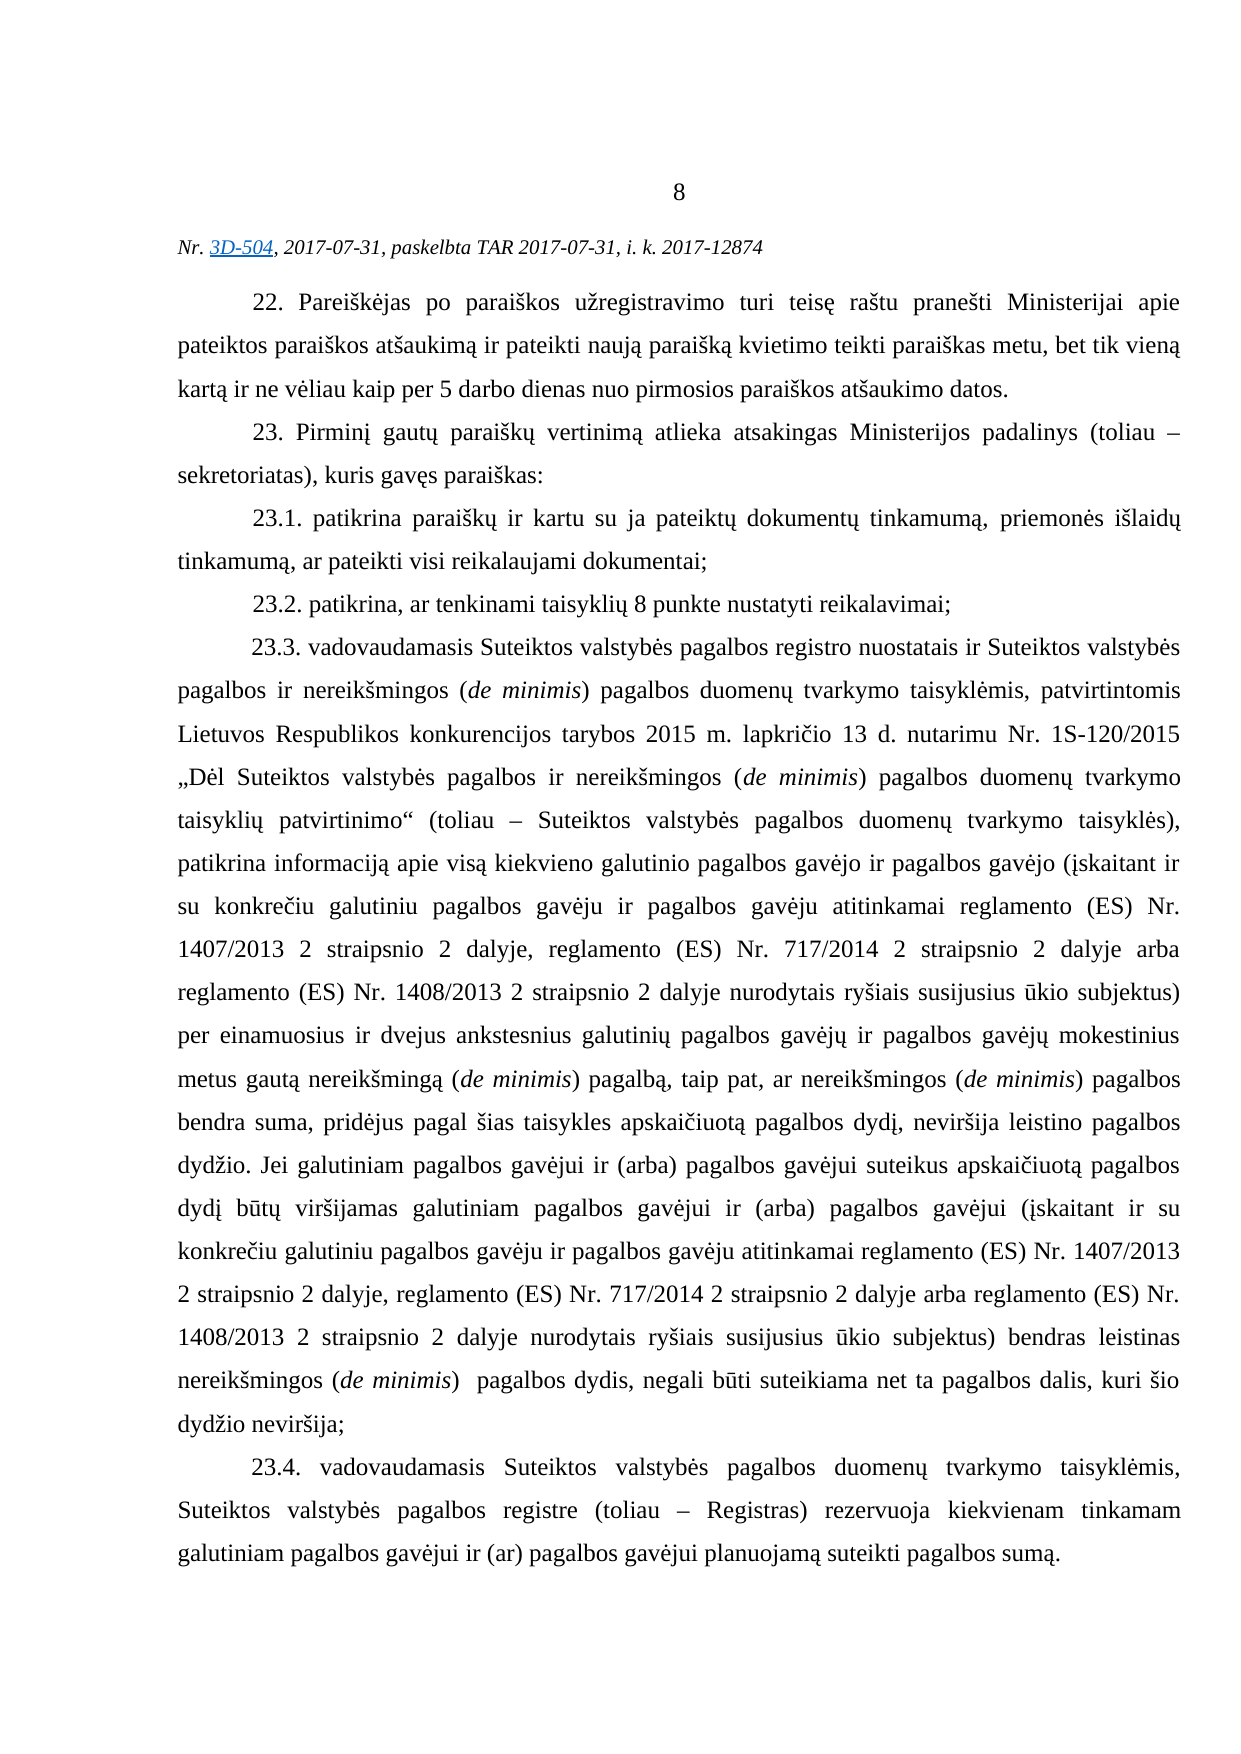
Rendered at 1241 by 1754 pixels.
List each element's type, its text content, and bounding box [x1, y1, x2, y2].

text 23.4. vadovaudamasis Suteiktos valstybės pagalbos duomenų tvarkymo taisyklėmis, Suteiktos valstybės pagalbos registre (toliau – Registras) rezervuoja kiekvienam tinkamam galutiniam pagalbos gavėjui ir (ar) pagalbos gavėjui planuojamą suteikti pagalbos sumą. [177, 1452, 1181, 1567]
text 22. Pareiškėjas po paraiškos užregistravimo turi teisę raštu pranešti Ministerijai apie pateiktos paraiškos atšaukimą ir pateikti naują paraišką kvietimo teikti paraiškas metu, bet tik vieną kartą ir ne vėliau kaip per 5 darbo dienas nuo pirmosios paraiškos atšaukimo datos. [177, 287, 1181, 402]
text 23. Pirminį gautų paraiškų vertinimą atlieka atsakingas Ministerijos padalinys (toliau – sekretoriatas), kuris gavęs paraiškas: [177, 417, 1181, 489]
text 23.2. patikrina, ar tenkinami taisyklių 8 punkte nustatyti reikalavimai; [177, 589, 1181, 618]
text 23.1. patikrina paraiškų ir kartu su ja pateiktų dokumentų tinkamumą, priemonės išlaidų tinkamumą, ar pateikti visi reikalaujami dokumentai; [177, 503, 1181, 575]
text 23.3. vadovaudamasis Suteiktos valstybės pagalbos registro nuostatais ir Suteiktos valstybės pagalbos ir nereikšmingos (de minimis) pagalbos duomenų tvarkymo taisyklėmis, patvirtintomis Lietuvos Respublikos konkurencijos tarybos 2015 m. lapkričio 13 d. nutarimu Nr. 1S-120/2015 „Dėl Suteiktos valstybės pagalbos ir nereikšmingos (de minimis) pagalbos duomenų tvarkymo taisyklių patvirtinimo“ (toliau – Suteiktos valstybės pagalbos duomenų tvarkymo taisyklės), patikrina informaciją apie visą kiekvieno galutinio pagalbos gavėjo ir pagalbos gavėjo (įskaitant ir su konkrečiu galutiniu pagalbos gavėju ir pagalbos gavėju atitinkamai reglamento (ES) Nr. 1407/2013 2 straipsnio 2 dalyje, reglamento (ES) Nr. 717/2014 2 straipsnio 2 dalyje arba reglamento (ES) Nr. 1408/2013 2 straipsnio 2 dalyje nurodytais ryšiais susijusius ūkio subjektus) per einamuosius ir dvejus ankstesnius galutinių pagalbos gavėjų ir pagalbos gavėjų mokestinius metus gautą nereikšmingą (de minimis) pagalbą, taip pat, ar nereikšmingos (de minimis) pagalbos bendra suma, pridėjus pagal šias taisykles apskaičiuotą pagalbos dydį, neviršija leistino pagalbos dydžio. Jei galutiniam pagalbos gavėjui ir (arba) pagalbos gavėjui suteikus apskaičiuotą pagalbos dydį būtų viršijamas galutiniam pagalbos gavėjui ir (arba) pagalbos gavėjui (įskaitant ir su konkrečiu galutiniu pagalbos gavėju ir pagalbos gavėju atitinkamai reglamento (ES) Nr. 1407/2013 2 straipsnio 2 dalyje, reglamento (ES) Nr. 717/2014 2 straipsnio 2 dalyje arba reglamento (ES) Nr. 1408/2013 2 straipsnio 2 dalyje nurodytais ryšiais susijusius ūkio subjektus) bendras leistinas nereikšmingos (de minimis) pagalbos dydis, negali būti suteikiama net ta pagalbos dalis, kuri šio dydžio neviršija; [177, 632, 1181, 1437]
text Nr. 3D-504, 2017-07-31, paskelbta TAR 2017-07-31, i. k. 2017-12874 [177, 235, 1181, 259]
